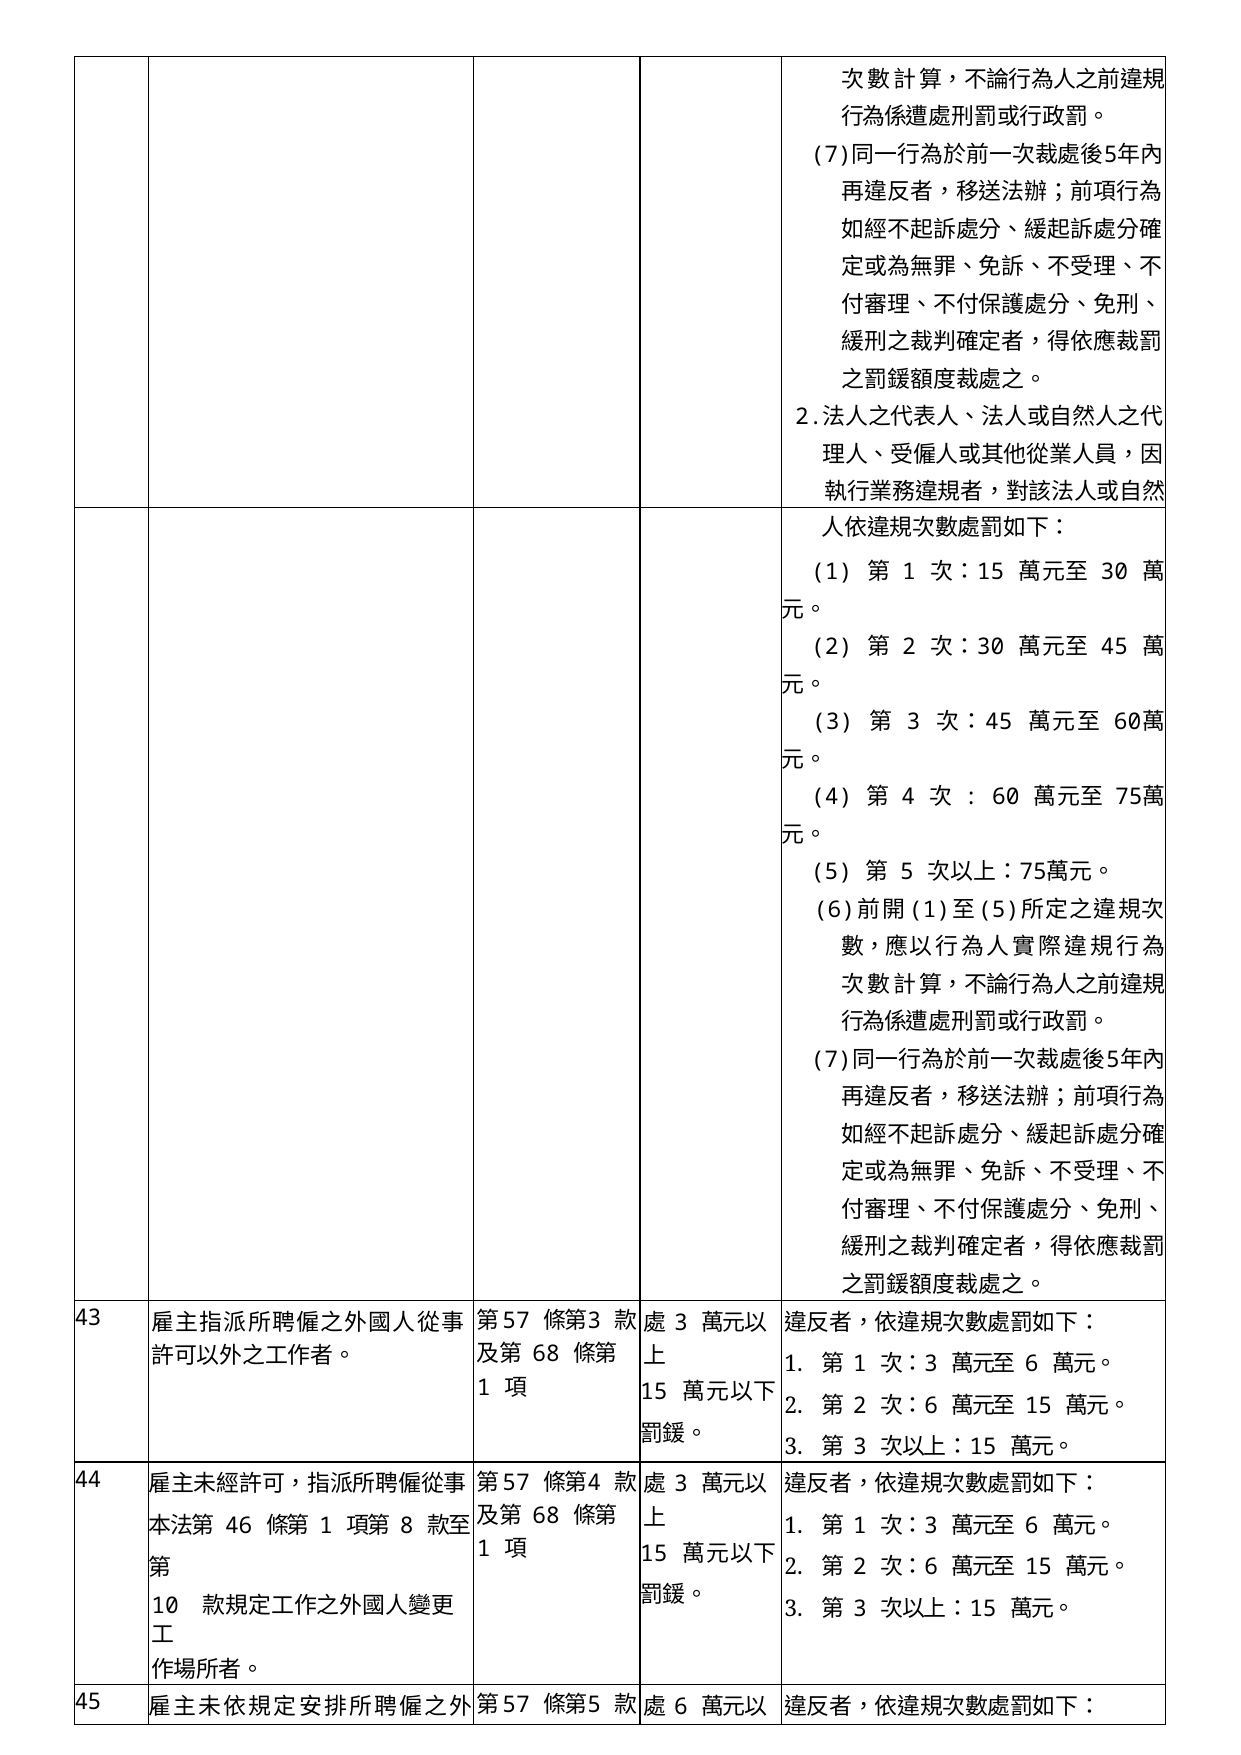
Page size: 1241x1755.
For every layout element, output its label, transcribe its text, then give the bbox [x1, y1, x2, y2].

table_cell [641, 508, 781, 1300]
table_cell 處 3 萬元以上 15 萬元以下罰鍰。 [641, 1463, 781, 1684]
table_cell 處 3 萬元以上 15 萬元以下罰鍰。 [641, 1301, 781, 1461]
table_cell 次數計算，不論行為人之前違規行為係遭處刑罰或行政罰。 (7)同一行為於前一次裁處後5年內再違反者，移送法辦；前項行為如經不起訴處分、緩起訴處分確定或為無罪、免訴、不受理、不付審理、不付保護處分、免刑、緩刑之裁判確定者，得依應裁罰之罰鍰額度裁處之。 2.法人之代表人、法人或自然人之代 理人、受僱人或其他從業人員，因 執行業務違規者，對該法人或自然 [782, 57, 1165, 507]
table_cell [474, 508, 639, 1300]
table_cell 人依違規次數處罰如下： (1) 第 1 次：15 萬元至 30 萬元。 (2) 第 2 次：30 萬元至 45 萬元。 (3) 第 3 次：45 萬元至 60萬元。 (4) 第 4 次 : 60 萬元至 75萬元。 (5) 第 5 次以上：75萬元。 (6)前開(1)至(5)所定之違規次數，應以行為人實際違規行為次數計算，不論行為人之前違規行為係遭處刑罰或行政罰。 (7)同一行為於前一次裁處後5年內再違反者，移送法辦；前項行為如經不起訴處分、緩起訴處分確定或為無罪、免訴、不受理、不付審理、不付保護處分、免刑、緩刑之裁判確定者，得依應裁罰之罰鍰額度裁處之。 [782, 508, 1165, 1300]
table_cell 雇主未依規定安排所聘僱之外 [149, 1685, 473, 1724]
table_cell 第57 條第4 款及第 68 條第 1 項 [474, 1463, 639, 1684]
table_cell [149, 508, 473, 1300]
table_cell [75, 508, 148, 1300]
table_cell 處 6 萬元以 [641, 1685, 781, 1724]
table_cell [474, 57, 639, 507]
table_cell 第57 條第3 款及第 68 條第 1 項 [474, 1301, 639, 1461]
table_cell 44 [75, 1463, 148, 1684]
table_cell 違反者，依違規次數處罰如下： 第 1 次：3 萬元至 6 萬元。 第 2 次：6 萬元至 15 萬元。 第 3 次以上：15 萬元。 [782, 1301, 1165, 1461]
table_cell 違反者，依違規次數處罰如下： 第 1 次：6 萬元至 12 萬元。 第 2 次：12 萬元至 30 萬元。 第 3 次以上：30 萬元。 [782, 1685, 1165, 1724]
table_cell 45 [75, 1685, 148, 1724]
table_cell [641, 57, 781, 507]
table_cell 雇主未經許可，指派所聘僱從事本法第 46 條第 1 項第 8 款至第 10 款規定工作之外國人變更工 作場所者。 [149, 1463, 473, 1684]
table_cell 43 [75, 1301, 148, 1461]
table_cell [75, 57, 148, 507]
table_cell [149, 57, 473, 507]
table_cell 第57 條第5 款 [474, 1685, 639, 1724]
table_cell 違反者，依違規次數處罰如下： 第 1 次：3 萬元至 6 萬元。 第 2 次：6 萬元至 15 萬元。 第 3 次以上：15 萬元。 [782, 1463, 1165, 1684]
table_cell 雇主指派所聘僱之外國人從事許可以外之工作者。 [149, 1301, 473, 1461]
